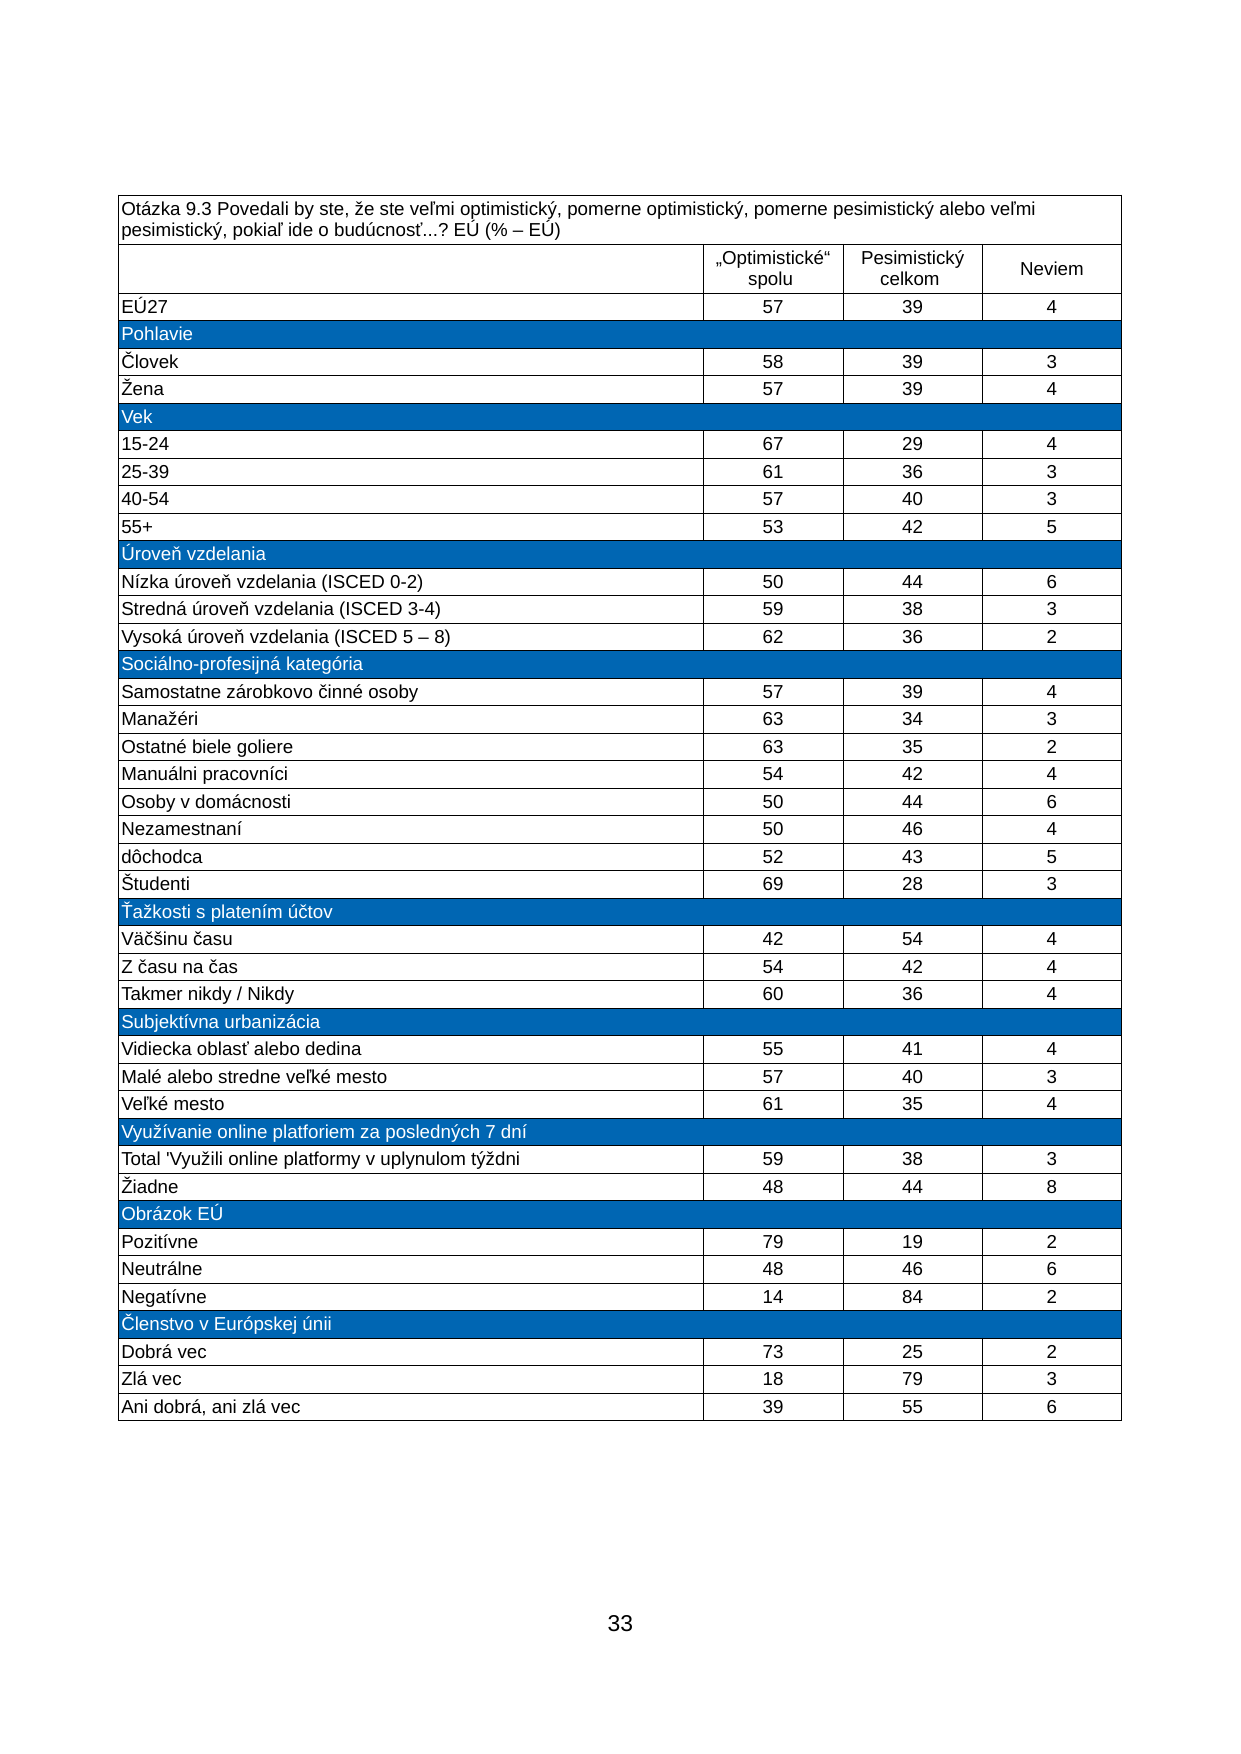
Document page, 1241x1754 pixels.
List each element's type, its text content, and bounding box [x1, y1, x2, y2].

table_cell 57 [704, 1064, 843, 1090]
table_cell 43 [844, 844, 982, 870]
table_cell Obrázok EÚ [119, 1201, 1121, 1228]
table_cell 6 [983, 569, 1121, 595]
table_cell 60 [704, 981, 843, 1008]
table_cell dôchodca [119, 844, 703, 870]
table_cell 39 [844, 376, 982, 403]
table_cell 63 [704, 706, 843, 733]
table_cell 59 [704, 596, 843, 623]
table_cell 63 [704, 734, 843, 760]
table_cell Študenti [119, 871, 703, 898]
table_cell 42 [704, 926, 843, 953]
table_cell 44 [844, 1174, 982, 1200]
table_cell 2 [983, 1284, 1121, 1310]
table_cell 39 [844, 349, 982, 375]
table_cell Úroveň vzdelania [119, 541, 1121, 568]
table_cell Samostatne zárobkovo činné osoby [119, 679, 703, 705]
table_cell 40 [844, 486, 982, 513]
table_cell 57 [704, 486, 843, 513]
table_cell 28 [844, 871, 982, 898]
table_cell Manažéri [119, 706, 703, 733]
table_cell 4 [983, 431, 1121, 458]
table_cell 44 [844, 789, 982, 815]
table_cell 2 [983, 734, 1121, 760]
table_cell 25-39 [119, 459, 703, 485]
table_cell 6 [983, 789, 1121, 815]
table_cell 42 [844, 761, 982, 788]
table_cell 40 [844, 1064, 982, 1090]
table_cell 34 [844, 706, 982, 733]
table_cell 58 [704, 349, 843, 375]
table_cell 48 [704, 1174, 843, 1200]
table_cell 18 [704, 1366, 843, 1393]
table_cell Pohlavie [119, 321, 1121, 348]
table_cell 50 [704, 789, 843, 815]
table_cell 4 [983, 679, 1121, 705]
table_cell 3 [983, 459, 1121, 485]
table_cell 54 [844, 926, 982, 953]
table_cell 36 [844, 459, 982, 485]
table_cell 15-24 [119, 431, 703, 458]
table_cell 35 [844, 734, 982, 760]
table_cell 50 [704, 816, 843, 843]
table_cell 4 [983, 816, 1121, 843]
table_cell 36 [844, 624, 982, 650]
table_cell 6 [983, 1256, 1121, 1283]
table_cell 4 [983, 1036, 1121, 1063]
table_cell EÚ27 [119, 294, 703, 320]
table_cell Ťažkosti s platením účtov [119, 899, 1121, 925]
table_cell 3 [983, 1146, 1121, 1173]
table_cell 2 [983, 624, 1121, 650]
table_cell 2 [983, 1339, 1121, 1365]
table_cell 40-54 [119, 486, 703, 513]
table_cell 4 [983, 376, 1121, 403]
table_cell 73 [704, 1339, 843, 1365]
table_cell 3 [983, 1064, 1121, 1090]
table_cell 39 [704, 1394, 843, 1420]
table_cell 36 [844, 981, 982, 1008]
table_cell Väčšinu času [119, 926, 703, 953]
table_cell 57 [704, 679, 843, 705]
table_cell 3 [983, 596, 1121, 623]
table_cell 4 [983, 926, 1121, 953]
table_cell 8 [983, 1174, 1121, 1200]
table_cell 42 [844, 514, 982, 540]
table_cell Využívanie online platforiem za posledných 7 dní [119, 1119, 1121, 1145]
table_cell 48 [704, 1256, 843, 1283]
table_cell 79 [844, 1366, 982, 1393]
table_cell Vysoká úroveň vzdelania (ISCED 5 – 8) [119, 624, 703, 650]
table_cell 5 [983, 844, 1121, 870]
table_cell Ani dobrá, ani zlá vec [119, 1394, 703, 1420]
table_cell Žiadne [119, 1174, 703, 1200]
table_cell 6 [983, 1394, 1121, 1420]
table_cell 4 [983, 294, 1121, 320]
table_cell 50 [704, 569, 843, 595]
table_cell 57 [704, 294, 843, 320]
table_cell 4 [983, 761, 1121, 788]
table_cell 46 [844, 1256, 982, 1283]
table_cell 3 [983, 486, 1121, 513]
table_cell 42 [844, 954, 982, 980]
table_cell Človek [119, 349, 703, 375]
table_cell 14 [704, 1284, 843, 1310]
table_cell Nízka úroveň vzdelania (ISCED 0-2) [119, 569, 703, 595]
table_cell Žena [119, 376, 703, 403]
table_cell 52 [704, 844, 843, 870]
table_cell 84 [844, 1284, 982, 1310]
table_cell 39 [844, 294, 982, 320]
table_cell 61 [704, 1091, 843, 1118]
table_cell 25 [844, 1339, 982, 1365]
table_cell 59 [704, 1146, 843, 1173]
table_cell 53 [704, 514, 843, 540]
table_cell Veľké mesto [119, 1091, 703, 1118]
table_cell 62 [704, 624, 843, 650]
table_cell 57 [704, 376, 843, 403]
table_cell Z času na čas [119, 954, 703, 980]
table_cell Členstvo v Európskej únii [119, 1311, 1121, 1338]
table_cell 3 [983, 1366, 1121, 1393]
table_cell Pozitívne [119, 1229, 703, 1255]
table_cell Vidiecka oblasť alebo dedina [119, 1036, 703, 1063]
table_cell Zlá vec [119, 1366, 703, 1393]
table_cell Ostatné biele goliere [119, 734, 703, 760]
table_cell Neutrálne [119, 1256, 703, 1283]
table_cell 4 [983, 954, 1121, 980]
table_cell Pesimistický celkom [844, 245, 982, 293]
table_cell Takmer nikdy / Nikdy [119, 981, 703, 1008]
table_cell Osoby v domácnosti [119, 789, 703, 815]
table_cell 41 [844, 1036, 982, 1063]
table_header Otázka 9.3 Povedali by ste, že ste veľmi optimistický, pomerne optimistický, pomerne pesimistický alebo veľmi pesimistický, pokiaľ ide o budúcnosť...? EÚ (% – EÚ) [119, 196, 1121, 244]
table_cell 5 [983, 514, 1121, 540]
table_cell 39 [844, 679, 982, 705]
table_cell 46 [844, 816, 982, 843]
table_cell 35 [844, 1091, 982, 1118]
table_cell 55 [844, 1394, 982, 1420]
table_cell Neviem [983, 245, 1121, 293]
table_cell Vek [119, 404, 1121, 430]
table_cell Nezamestnaní [119, 816, 703, 843]
table_cell Stredná úroveň vzdelania (ISCED 3-4) [119, 596, 703, 623]
table_cell 54 [704, 761, 843, 788]
table_cell Dobrá vec [119, 1339, 703, 1365]
table_cell 67 [704, 431, 843, 458]
table_cell 38 [844, 596, 982, 623]
table_cell Malé alebo stredne veľké mesto [119, 1064, 703, 1090]
table_cell 3 [983, 871, 1121, 898]
table_cell „Optimistické“ spolu [704, 245, 843, 293]
table_cell [119, 245, 703, 293]
table_cell 29 [844, 431, 982, 458]
table_cell 54 [704, 954, 843, 980]
table_cell 69 [704, 871, 843, 898]
table_cell 38 [844, 1146, 982, 1173]
table_cell Total 'Využili online platformy v uplynulom týždni [119, 1146, 703, 1173]
table_cell 61 [704, 459, 843, 485]
table_cell 44 [844, 569, 982, 595]
table_cell 79 [704, 1229, 843, 1255]
table_cell 55 [704, 1036, 843, 1063]
table_cell Subjektívna urbanizácia [119, 1009, 1121, 1035]
table_cell 55+ [119, 514, 703, 540]
table_cell 4 [983, 1091, 1121, 1118]
table_cell 19 [844, 1229, 982, 1255]
table_cell Negatívne [119, 1284, 703, 1310]
table_cell Manuálni pracovníci [119, 761, 703, 788]
table_cell 3 [983, 706, 1121, 733]
table_cell 2 [983, 1229, 1121, 1255]
table_cell 3 [983, 349, 1121, 375]
table_cell Sociálno-profesijná kategória [119, 651, 1121, 678]
table_cell 4 [983, 981, 1121, 1008]
